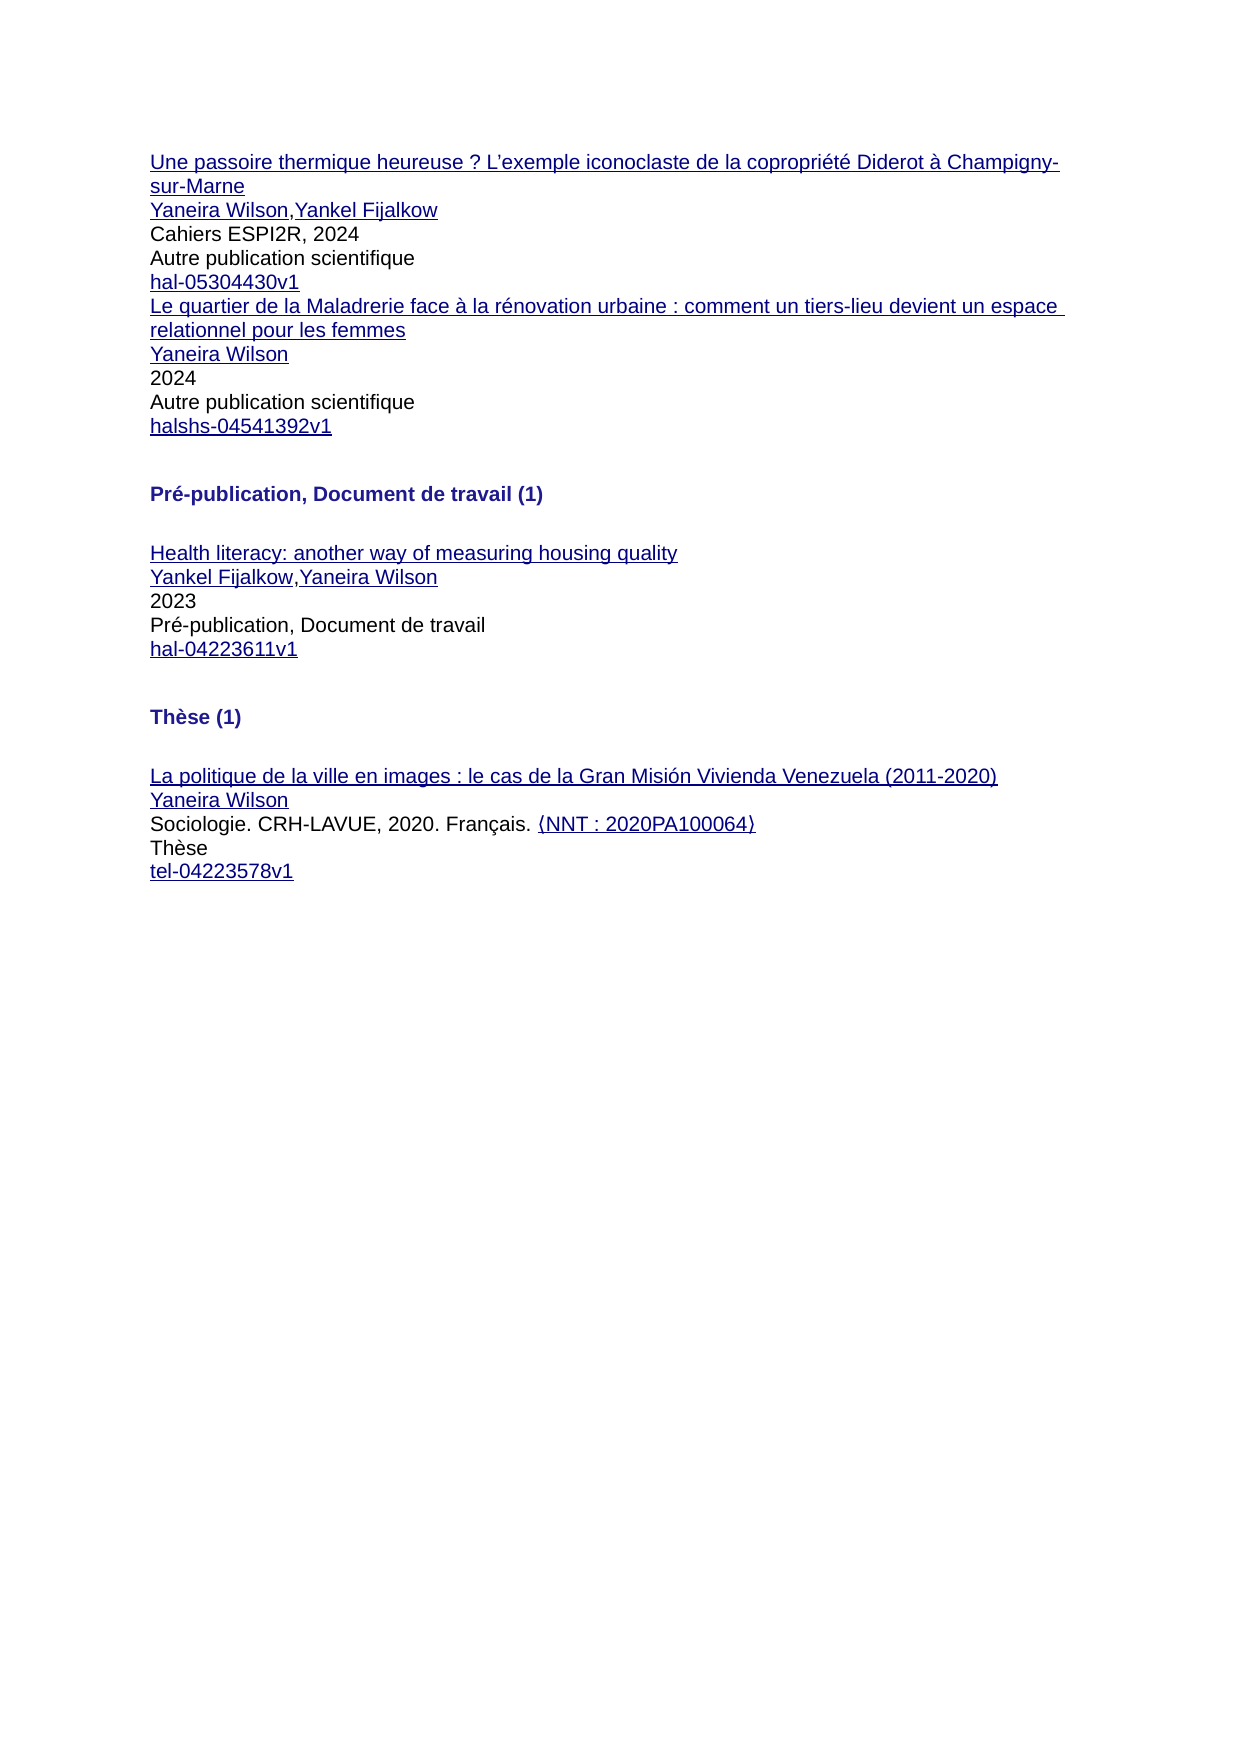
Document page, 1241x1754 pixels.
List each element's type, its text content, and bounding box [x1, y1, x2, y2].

subtitle Thèse (1) [150, 705, 1090, 729]
table_header Health literacy: another way of measuring housing quality Yankel Fijalkow,Yaneira Wilson 2023 Pré-publication, Document de travail hal-04223611v1 [150, 541, 1090, 660]
table_header La politique de la ville en images : le cas de la Gran Misión Vivienda Venezuela (2011-2020) Yaneira Wilson Sociologie. CRH-LAVUE, 2020. Français. ⟨NNT : 2020PA100064⟩ Thèse tel-04223578v1 [150, 764, 1090, 883]
table_cell Le quartier de la Maladrerie face à la rénovation urbaine : comment un tiers-lieu devient un espace relationnel pour les femmes Yaneira Wilson 2024 Autre publication scientifique halshs-04541392v1 [150, 294, 1090, 437]
table_cell Une passoire thermique heureuse ? L’exemple iconoclaste de la copropriété Diderot à Champigny-sur-Marne Yaneira Wilson,Yankel Fijalkow Cahiers ESPI2R, 2024 Autre publication scientifique hal-05304430v1 [150, 150, 1090, 294]
subtitle Pré-publication, Document de travail (1) [150, 482, 1090, 506]
